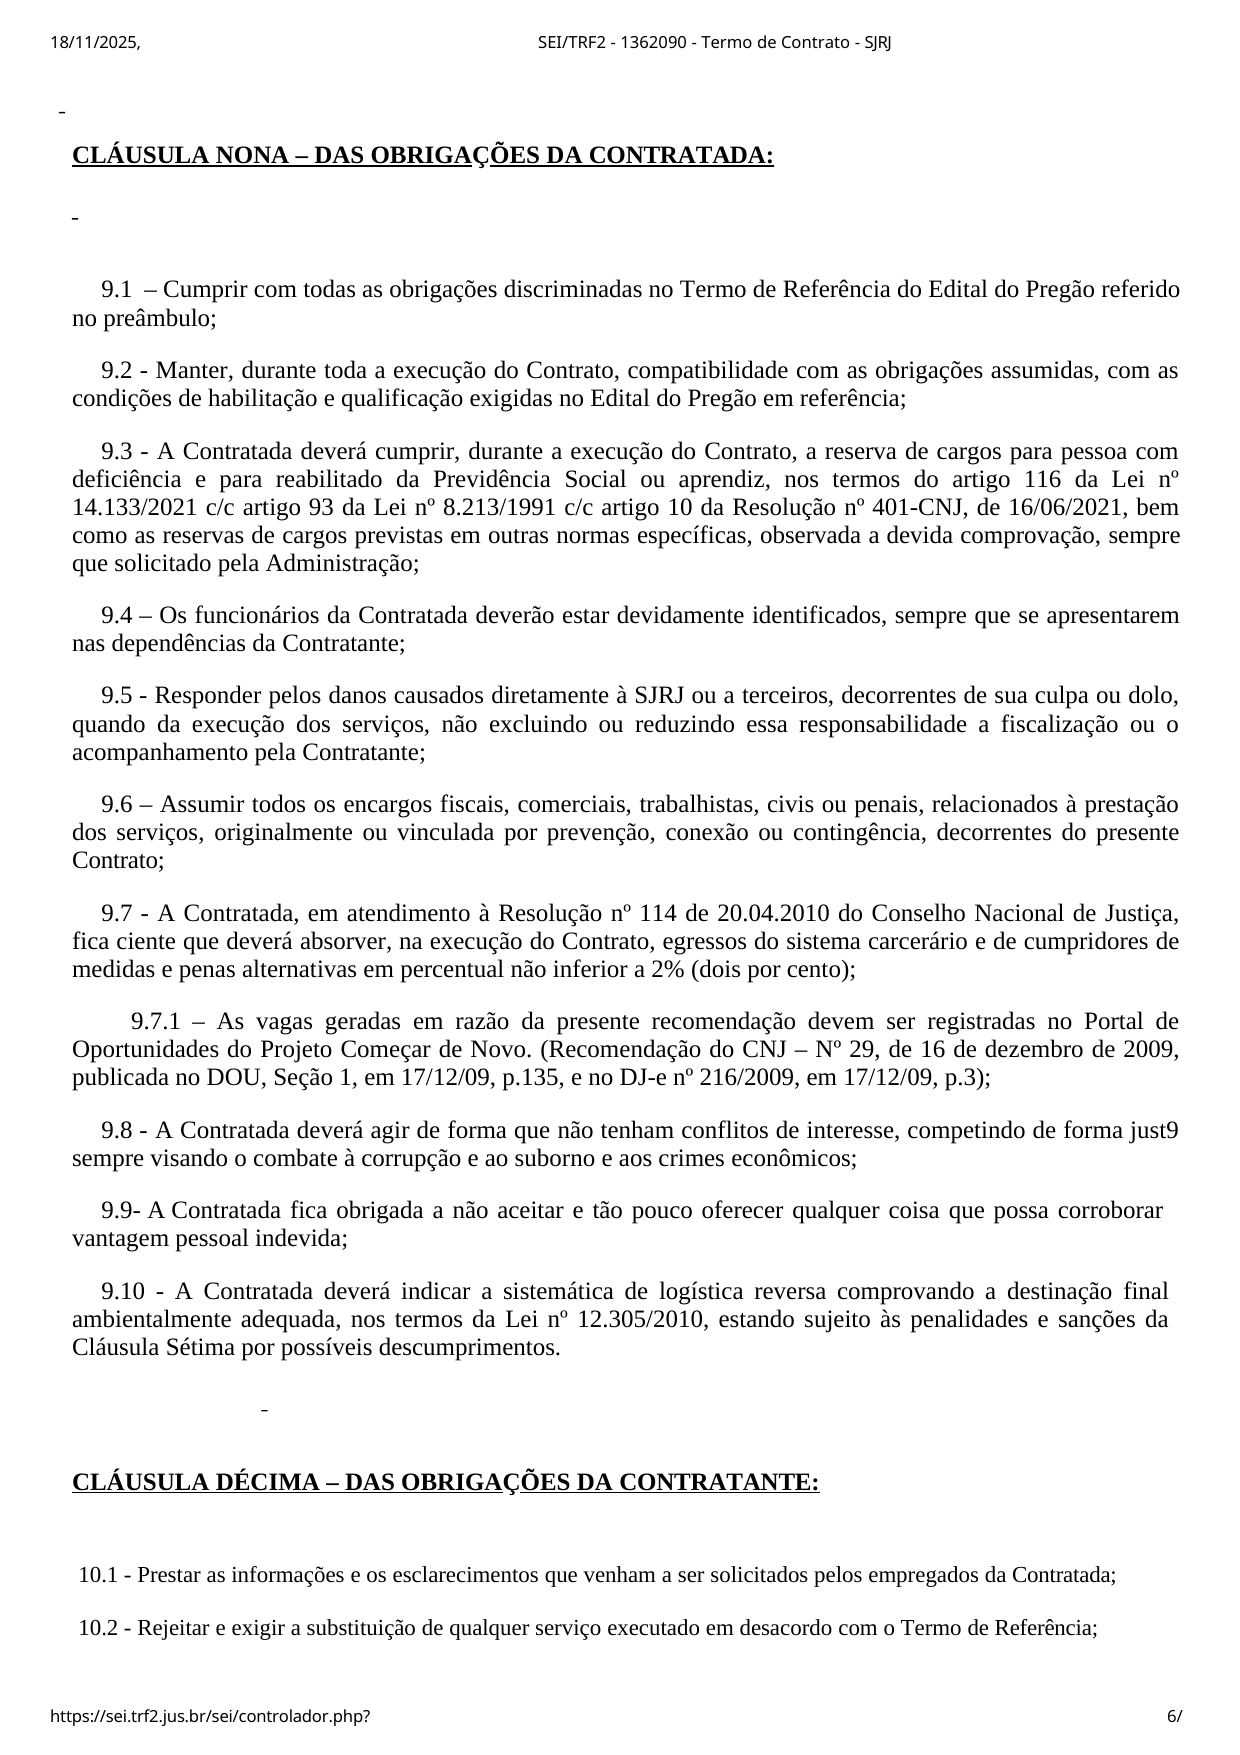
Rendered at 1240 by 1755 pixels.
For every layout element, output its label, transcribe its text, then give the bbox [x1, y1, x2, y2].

list - A Contratada deverá agir de forma que não tenham conflitos de interesse, competindo de forma just9 sempre visando o combate à corrupção e ao suborno e aos crimes econômicos; [72, 1116, 1181, 1172]
list - Rejeitar e exigir a substituição de qualquer serviço executado em desacordo com o Termo de Referência; [78, 1614, 1181, 1641]
subtitle CLÁUSULA DÉCIMA – DAS OBRIGAÇÕES DA CONTRATANTE: [72, 1467, 1181, 1496]
list - Manter, durante toda a execução do Contrato, compatibilidade com as obrigações assumidas, com as condições de habilitação e qualificação exigidas no Edital do Pregão em referência; [72, 356, 1181, 412]
list - Prestar as informações e os esclarecimentos que venham a ser solicitados pelos empregados da Contratada; [78, 1561, 1181, 1587]
list - A Contratada deverá cumprir, durante a execução do Contrato, a reserva de cargos para pessoa com deficiência e para reabilitado da Previdência Social ou aprendiz, nos termos do artigo 116 da Lei nº 14.133/2021 c/c artigo 93 da Lei nº 8.213/1991 c/c artigo 10 da Resolução nº 401-CNJ, de 16/06/2021, bem como as reservas de cargos previstas em outras normas específicas, observada a devida comprovação, sempre que solicitado pela Administração; [72, 437, 1181, 576]
list – As vagas geradas em razão da presente recomendação devem ser registradas no Portal de Oportunidades do Projeto Começar de Novo. (Recomendação do CNJ – Nº 29, de 16 de dezembro de 2009, publicada no DOU, Seção 1, em 17/12/09, p.135, e no DJ-e nº 216/2009, em 17/12/09, p.3); [72, 1007, 1181, 1091]
list – Cumprir com todas as obrigações discriminadas no Termo de Referência do Edital do Pregão referido no preâmbulo; [72, 276, 1181, 331]
list - Responder pelos danos causados diretamente à SJRJ ou a terceiros, decorrentes de sua culpa ou dolo, quando da execução dos serviços, não excluindo ou reduzindo essa responsabilidade a fiscalização ou o acompanhamento pela Contratante; [72, 682, 1181, 765]
list - A Contratada, em atendimento à Resolução nº 114 de 20.04.2010 do Conselho Nacional de Justiça, fica ciente que deverá absorver, na execução do Contrato, egressos do sistema carcerário e de cumpridores de medidas e penas alternativas em percentual não inferior a 2% (dois por cento); [72, 899, 1181, 982]
text 9.10 - A Contratada deverá indicar a sistemática de logística reversa comprovando a destinação final ambientalmente adequada, nos termos da Lei nº 12.305/2010, estando sujeito às penalidades e sanções da Cláusula Sétima por possíveis descumprimentos. [72, 1277, 1171, 1361]
list – Os funcionários da Contratada deverão estar devidamente identificados, sempre que se apresentarem nas dependências da Contratante; [72, 601, 1181, 657]
list – Assumir todos os encargos fiscais, comerciais, trabalhistas, civis ou penais, relacionados à prestação dos serviços, originalmente ou vinculada por prevenção, conexão ou contingência, decorrentes do presente Contrato; [72, 790, 1181, 874]
text 9.9- A Contratada fica obrigada a não aceitar e tão pouco oferecer qualquer coisa que possa corroborar vantagem pessoal indevida; [72, 1196, 1181, 1252]
subtitle CLÁUSULA NONA – DAS OBRIGAÇÕES DA CONTRATADA: [72, 140, 1181, 169]
